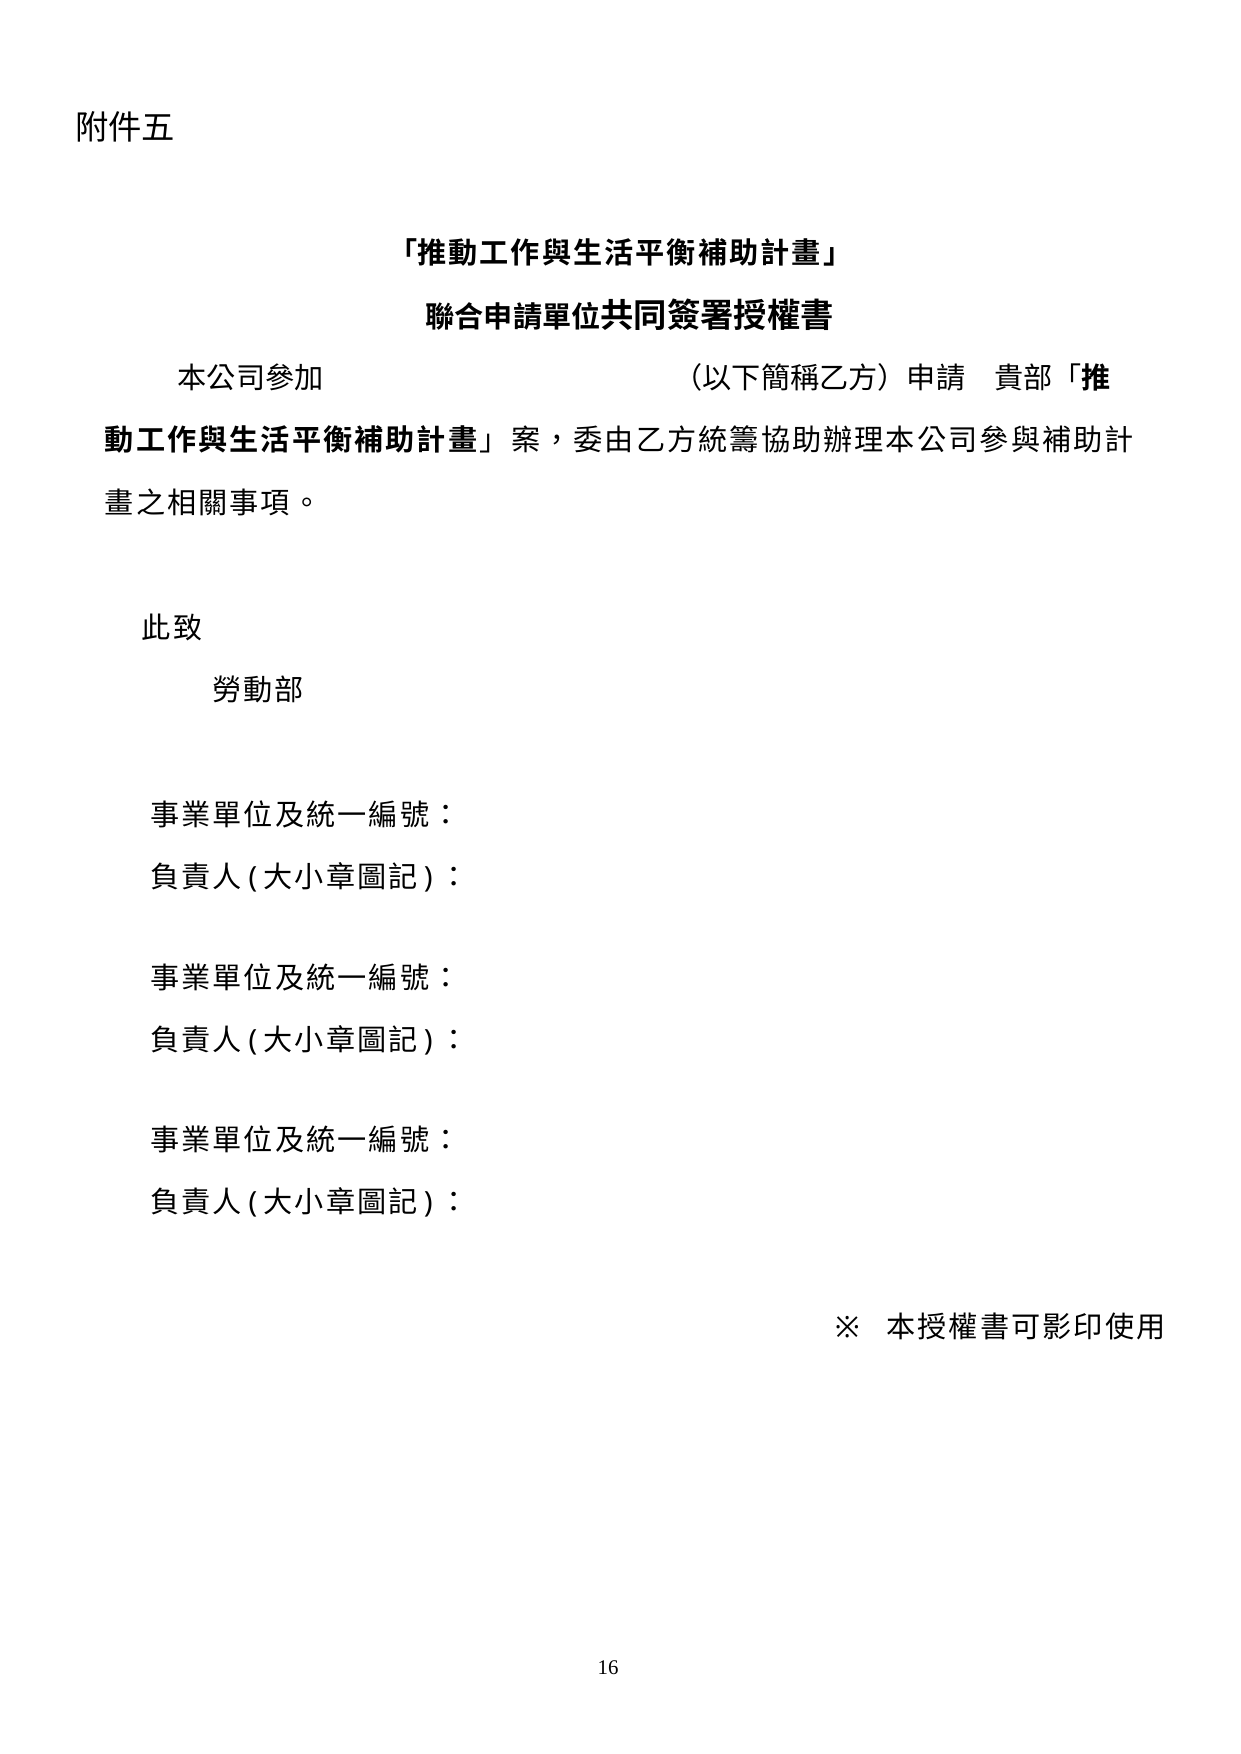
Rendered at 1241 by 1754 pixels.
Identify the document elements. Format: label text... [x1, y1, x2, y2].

text 本公司參加 （以下簡稱乙方）申請 貴部「推動工作與生活平衡補助計畫」案，委由乙方統籌協助辦理本公司參與補助計畫之相關事項。 [104, 334, 1138, 521]
text 負責人(大小章圖記)： [150, 834, 1165, 896]
text 勞動部 [75, 646, 1165, 709]
text 事業單位及統一編號： [150, 934, 1165, 996]
text 聯合申請單位共同簽署授權書 [94, 271, 1165, 334]
text 「推動工作與生活平衡補助計畫」 [75, 209, 1165, 271]
text 事業單位及統一編號： [150, 771, 1165, 834]
text 負責人(大小章圖記)： [150, 996, 1165, 1059]
text 事業單位及統一編號： [150, 1096, 1165, 1159]
text 附件五 [75, 84, 1165, 146]
text 此致 [75, 584, 1165, 646]
text 負責人(大小章圖記)： [150, 1159, 1165, 1221]
text ※ 本授權書可影印使用 [150, 1284, 1165, 1346]
